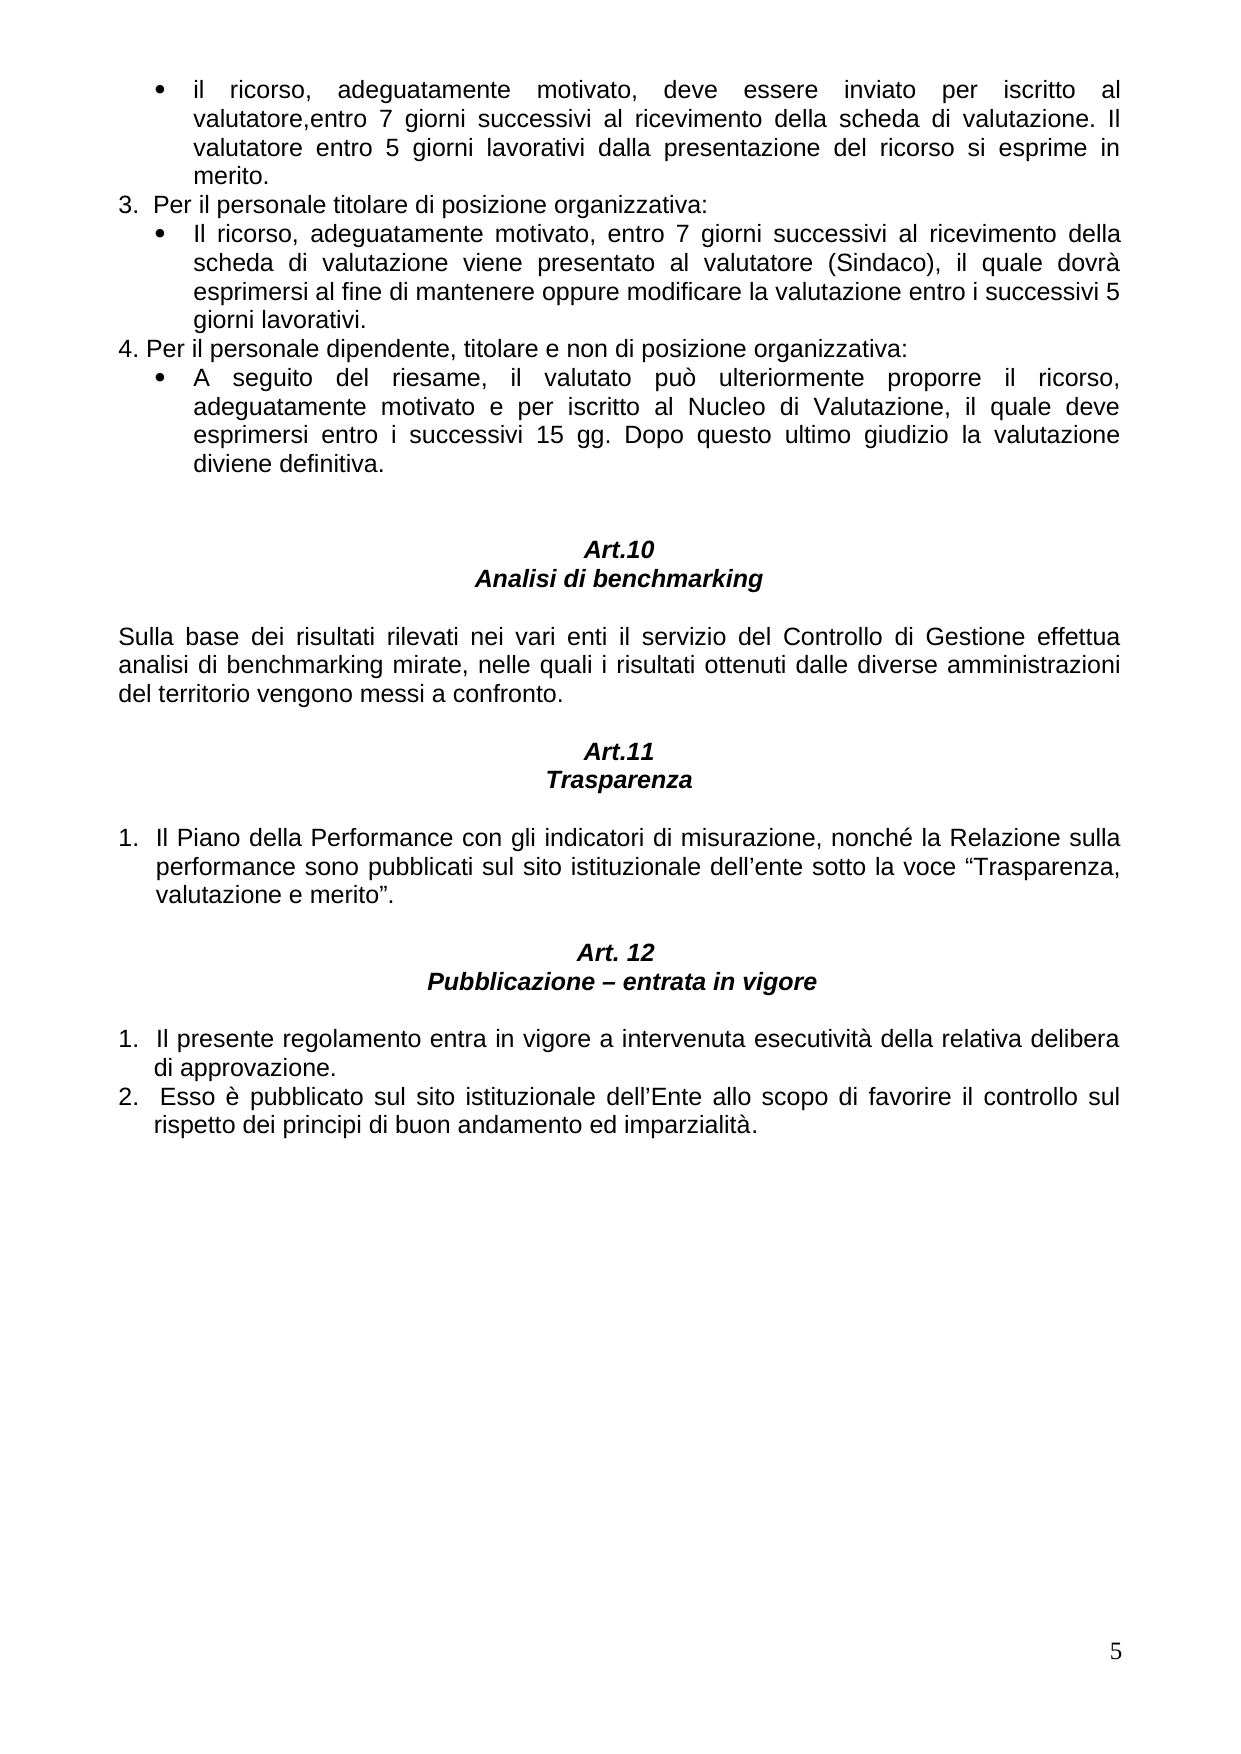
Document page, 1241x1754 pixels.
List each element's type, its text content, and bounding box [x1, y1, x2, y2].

text 3. Per il personale titolare di posizione organizzativa: [118, 190, 1122, 219]
list Il Piano della Performance con gli indicatori di misurazione, nonché la Relazione sulla performance sono pubblicati sul sito istituzionale dell’ente sotto la voce “Trasparenza, valutazione e merito”. [118, 823, 1122, 909]
text Pubblicazione – entrata in vigore [118, 967, 1122, 995]
text 4. Per il personale dipendente, titolare e non di posizione organizzativa: [118, 334, 1122, 363]
text Trasparenza [118, 765, 1122, 794]
list Il ricorso, adeguatamente motivato, entro 7 giorni successivi al ricevimento della scheda di valutazione viene presentato al valutatore (Sindaco), il quale dovrà esprimersi al fine di mantenere oppure modificare la valutazione entro i successivi 5 giorni lavorativi. [156, 219, 1122, 334]
text Art.11 [118, 737, 1122, 765]
text 2. Esso è pubblicato sul sito istituzionale dell’Ente allo scopo di favorire il controllo sul rispetto dei principi di buon andamento ed imparzialità. [118, 1082, 1122, 1139]
list A seguito del riesame, il valutato può ulteriormente proporre il ricorso, adeguatamente motivato e per iscritto al Nucleo di Valutazione, il quale deve esprimersi entro i successivi 15 gg. Dopo questo ultimo giudizio la valutazione diviene definitiva. [156, 363, 1122, 478]
text Analisi di benchmarking [118, 564, 1122, 593]
text Sulla base dei risultati rilevati nei vari enti il servizio del Controllo di Gestione effettua analisi di benchmarking mirate, nelle quali i risultati ottenuti dalle diverse amministrazioni del territorio vengono messi a confronto. [118, 622, 1122, 708]
text Art. 12 [118, 938, 1122, 967]
list il ricorso, adeguatamente motivato, deve essere inviato per iscritto al valutatore,entro 7 giorni successivi al ricevimento della scheda di valutazione. Il valutatore entro 5 giorni lavorativi dalla presentazione del ricorso si esprime in merito. [156, 75, 1122, 190]
text 1. Il presente regolamento entra in vigore a intervenuta esecutività della relativa delibera di approvazione. [118, 1024, 1122, 1082]
text Art.10 [118, 535, 1122, 564]
